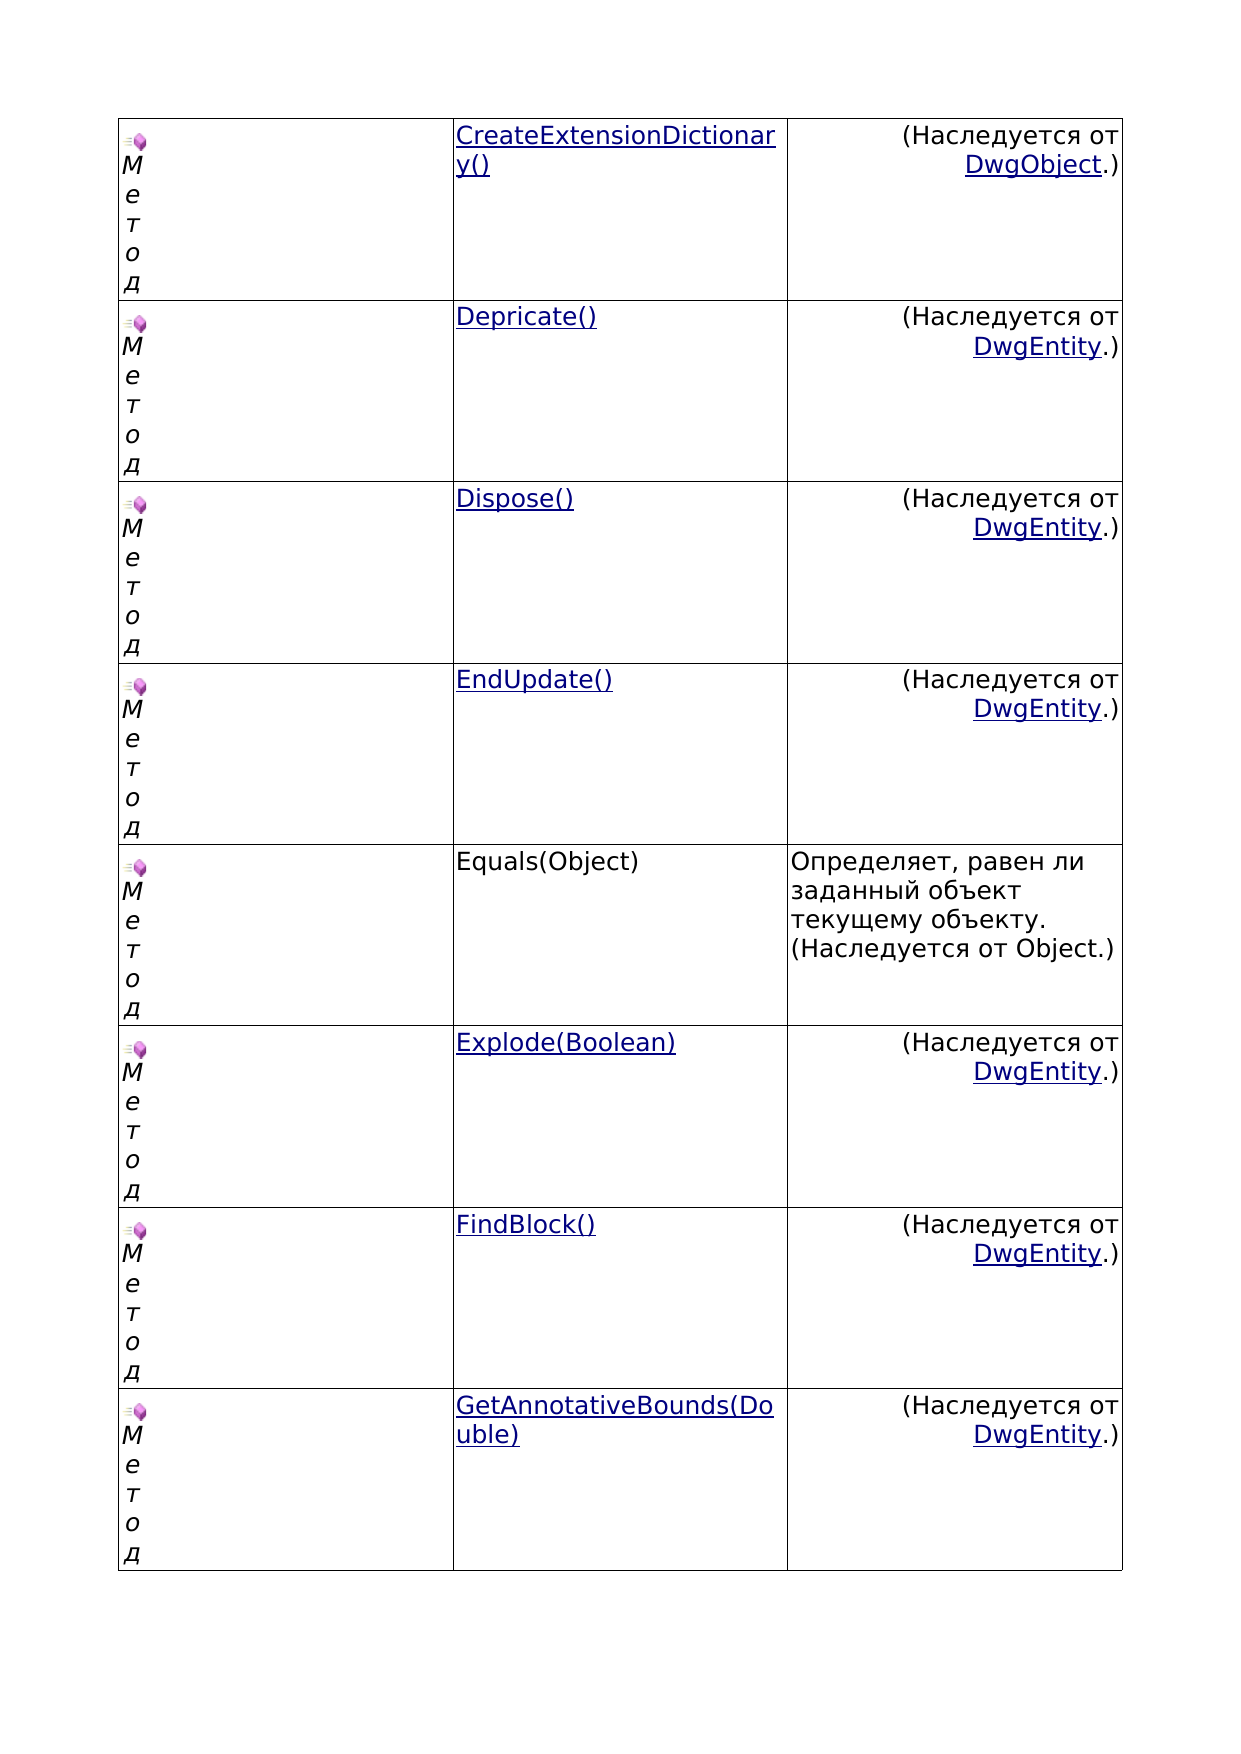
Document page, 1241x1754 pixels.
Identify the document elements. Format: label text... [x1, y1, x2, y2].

table_cell Определяет, равен ли заданный объект текущему объекту. (Наследуется от Object.) [788, 845, 1122, 1025]
table_cell Depricate() [454, 301, 787, 481]
table_cell (Наследуется от DwgEntity.) [788, 482, 1122, 662]
table_cell [119, 1208, 453, 1388]
table_cell EndUpdate() [454, 664, 787, 844]
table_cell [119, 1026, 453, 1207]
table_cell [119, 482, 453, 662]
table_cell [119, 1389, 453, 1570]
table_cell [119, 845, 453, 1025]
picture [121, 678, 147, 696]
table_cell CreateExtensionDictionary() [454, 119, 787, 299]
table_cell Dispose() [454, 482, 787, 662]
picture [121, 859, 147, 877]
table_cell (Наследуется от DwgEntity.) [788, 1208, 1122, 1388]
picture [121, 1403, 147, 1421]
table_cell Equals(Object) [454, 845, 787, 1025]
table_cell [119, 664, 453, 844]
picture [121, 315, 147, 333]
picture [121, 1222, 147, 1240]
picture [121, 133, 147, 151]
table_cell (Наследуется от DwgEntity.) [788, 1389, 1122, 1570]
table_cell (Наследуется от DwgObject.) [788, 119, 1122, 299]
table_cell Explode(Boolean) [454, 1026, 787, 1207]
table_cell [119, 301, 453, 481]
table_cell FindBlock() [454, 1208, 787, 1388]
table_cell (Наследуется от DwgEntity.) [788, 1026, 1122, 1207]
table_cell (Наследуется от DwgEntity.) [788, 301, 1122, 481]
table_cell [119, 119, 453, 299]
table_cell GetAnnotativeBounds(Double) [454, 1389, 787, 1570]
table_cell (Наследуется от DwgEntity.) [788, 664, 1122, 844]
picture [121, 496, 147, 514]
picture [121, 1041, 147, 1059]
